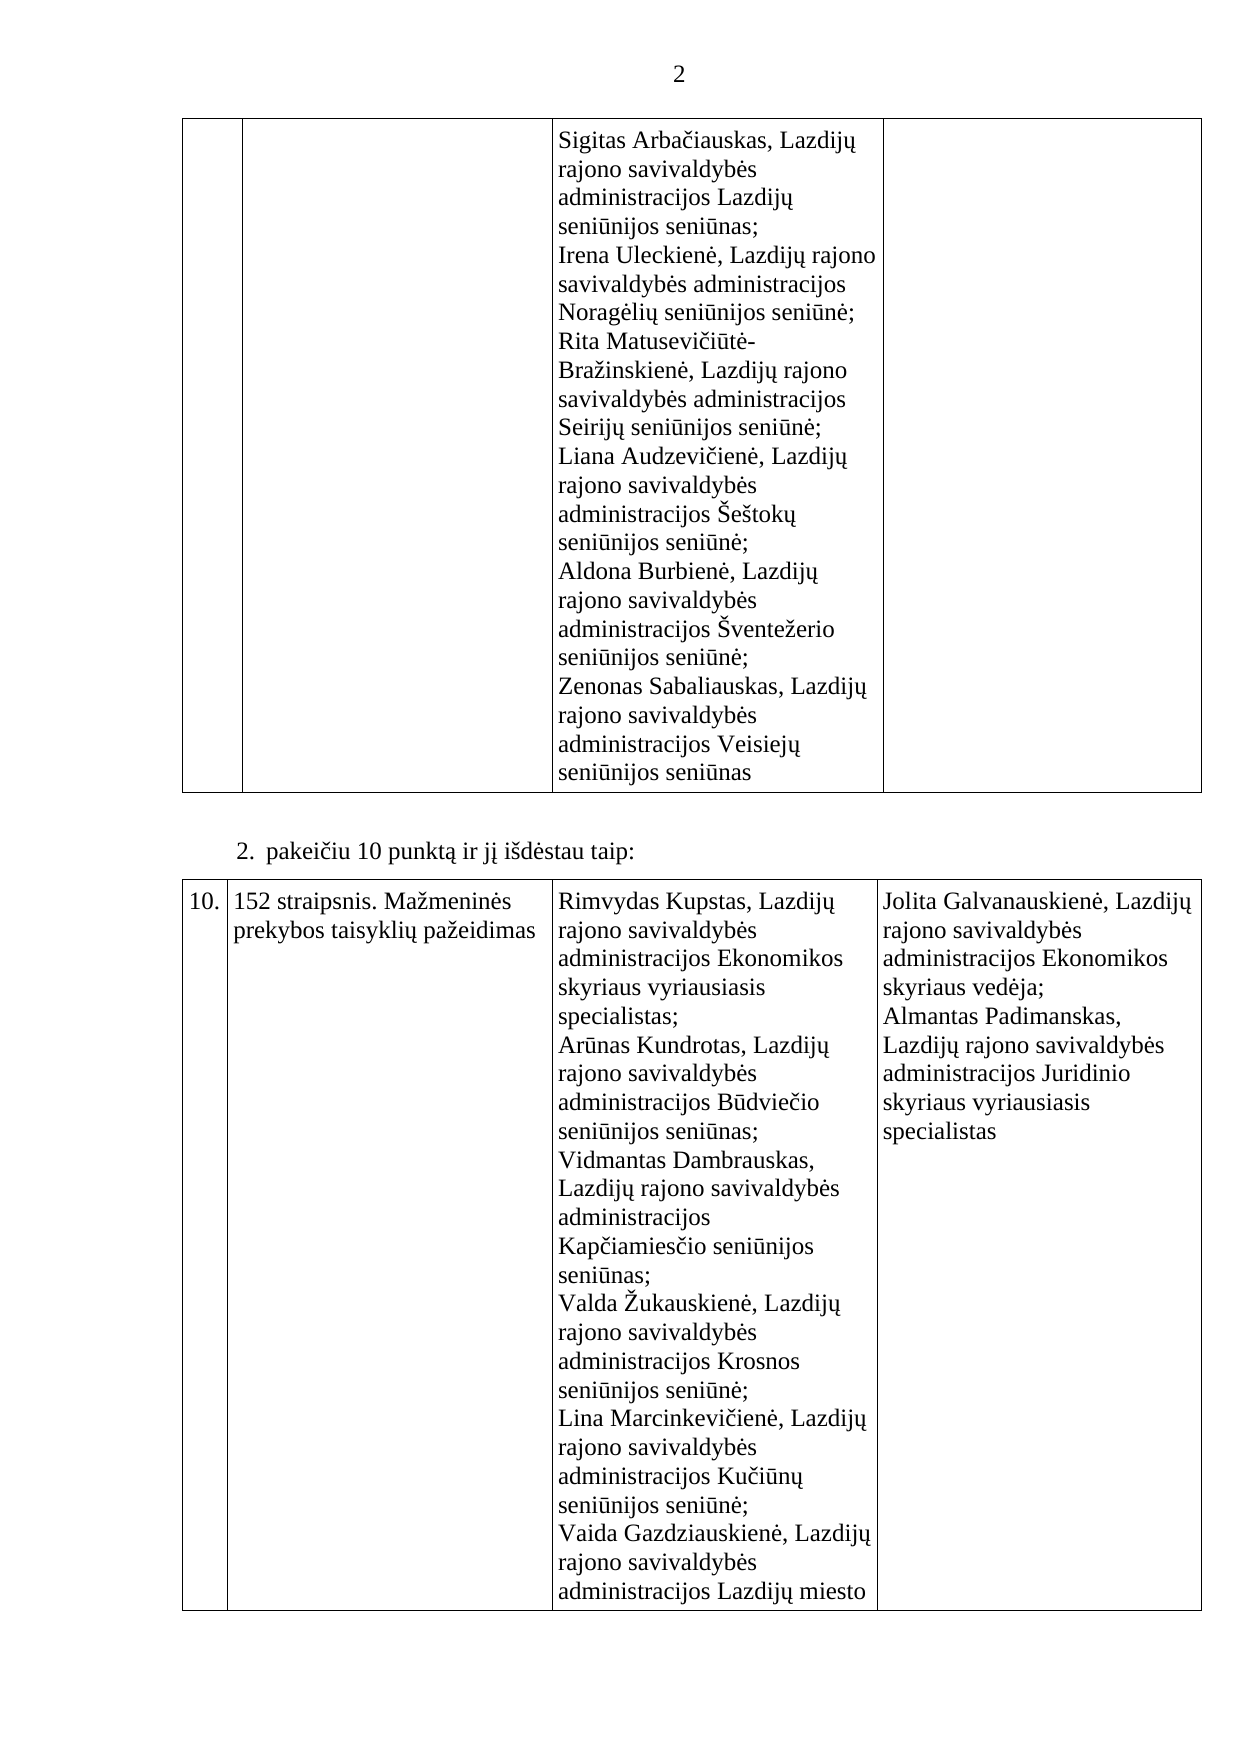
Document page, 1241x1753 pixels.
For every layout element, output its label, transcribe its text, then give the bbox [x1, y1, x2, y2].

table_header Sigitas Arbačiauskas, Lazdijų rajono savivaldybės administracijos Lazdijų seniūnijos seniūnas; Irena Uleckienė, Lazdijų rajono savivaldybės administracijos Noragėlių seniūnijos seniūnė; Rita Matusevičiūtė-Bražinskienė, Lazdijų rajono savivaldybės administracijos Seirijų seniūnijos seniūnė; Liana Audzevičienė, Lazdijų rajono savivaldybės administracijos Šeštokų seniūnijos seniūnė; Aldona Burbienė, Lazdijų rajono savivaldybės administracijos Šventežerio seniūnijos seniūnė; Zenonas Sabaliauskas, Lazdijų rajono savivaldybės administracijos Veisiejų seniūnijos seniūnas [553, 119, 883, 792]
table_header [243, 119, 552, 792]
table_header 152 straipsnis. Mažmeninės prekybos taisyklių pažeidimas [228, 880, 552, 1610]
table_header 10. [183, 880, 227, 1610]
table_header [884, 119, 1201, 792]
text 2. pakeičiu 10 punktą ir jį išdėstau taip: [177, 836, 1181, 865]
table_header Jolita Galvanauskienė, Lazdijų rajono savivaldybės administracijos Ekonomikos skyriaus vedėja; Almantas Padimanskas, Lazdijų rajono savivaldybės administracijos Juridinio skyriaus vyriausiasis specialistas [878, 880, 1201, 1610]
table_header [183, 119, 242, 792]
table_header Rimvydas Kupstas, Lazdijų rajono savivaldybės administracijos Ekonomikos skyriaus vyriausiasis specialistas; Arūnas Kundrotas, Lazdijų rajono savivaldybės administracijos Būdviečio seniūnijos seniūnas; Vidmantas Dambrauskas, Lazdijų rajono savivaldybės administracijos Kapčiamiesčio seniūnijos seniūnas; Valda Žukauskienė, Lazdijų rajono savivaldybės administracijos Krosnos seniūnijos seniūnė; Lina Marcinkevičienė, Lazdijų rajono savivaldybės administracijos Kučiūnų seniūnijos seniūnė; Vaida Gazdziauskienė, Lazdijų rajono savivaldybės administracijos Lazdijų miesto [553, 880, 877, 1610]
